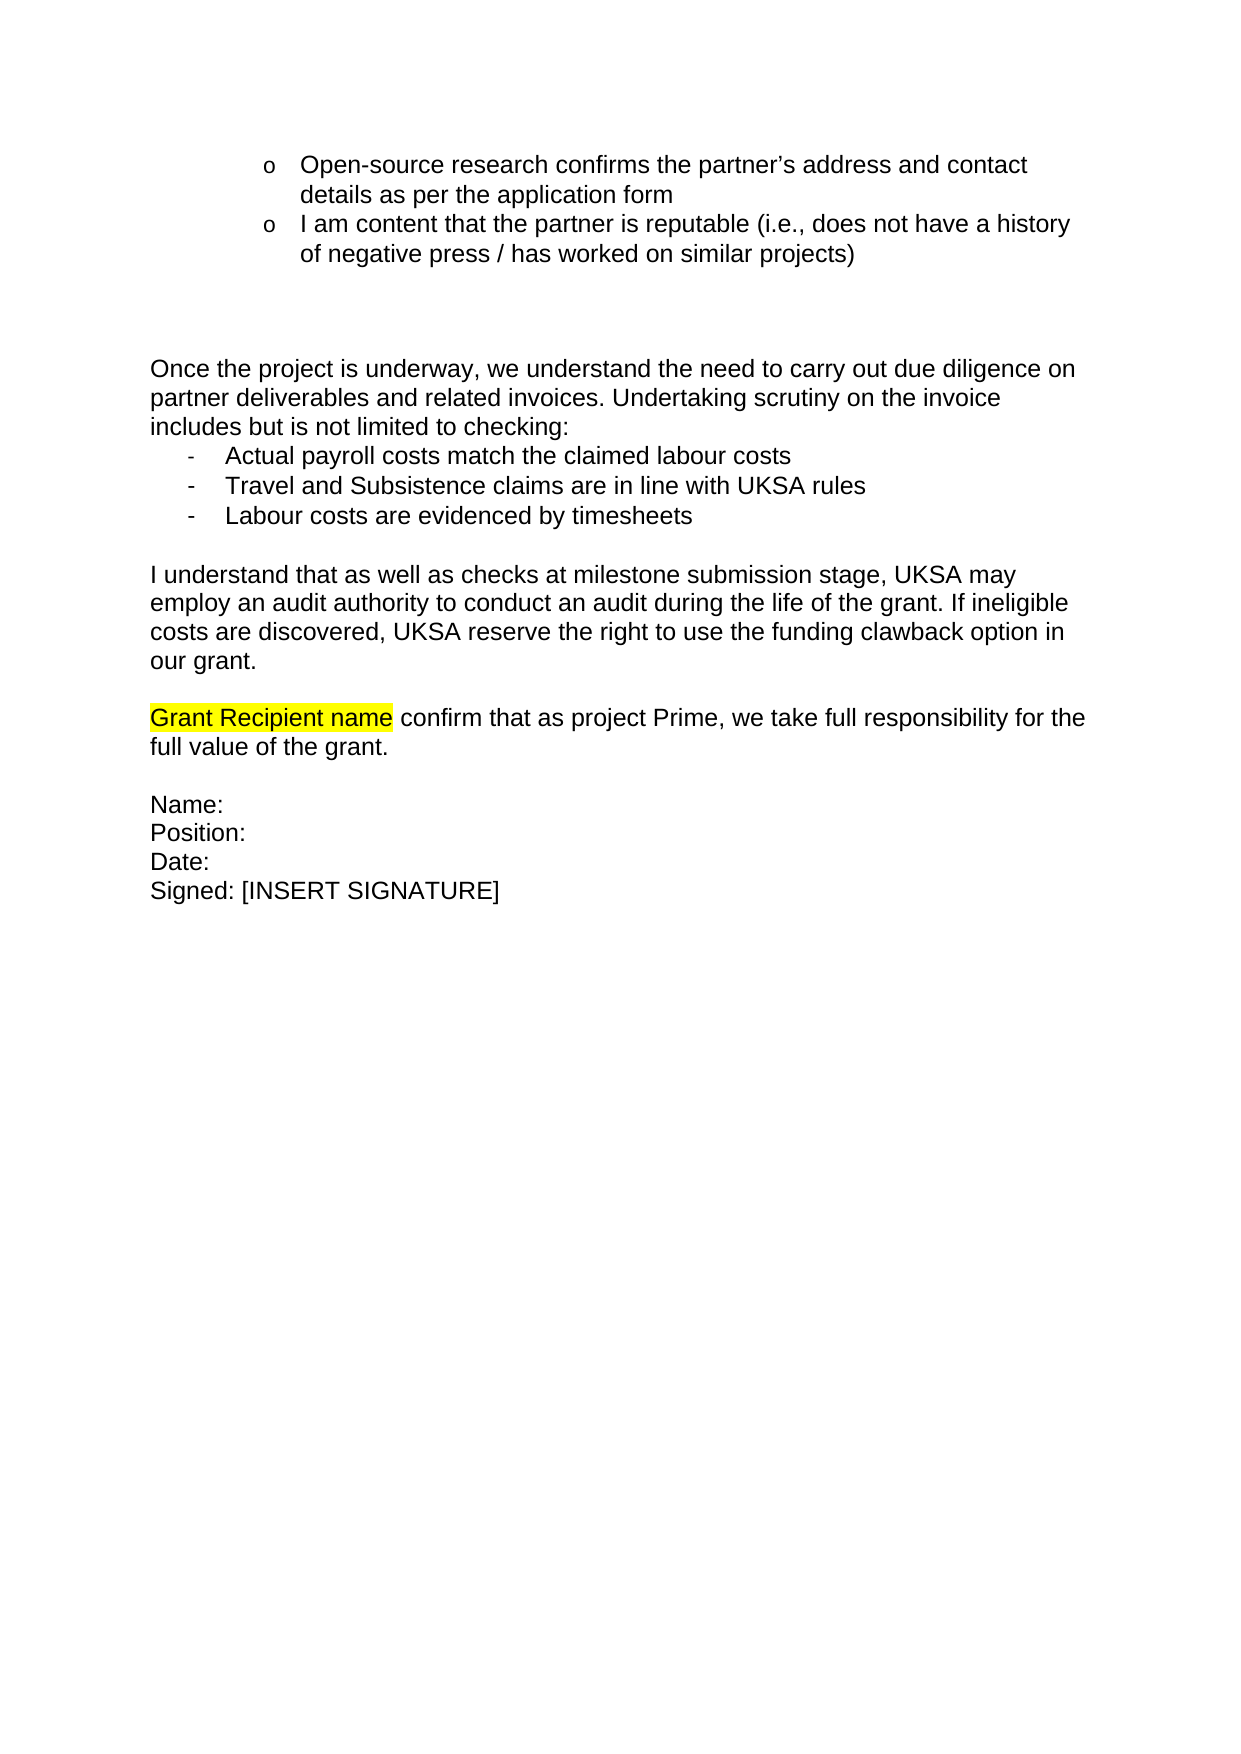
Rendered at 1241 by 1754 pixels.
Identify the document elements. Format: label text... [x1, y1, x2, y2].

list Travel and Subsistence claims are in line with UKSA rules [187, 470, 1090, 500]
text Grant Recipient name confirm that as project Prime, we take full responsibility for the full value of the grant. [150, 703, 1090, 761]
list Open-source research confirms the partner’s address and contact details as per the application form [262, 150, 1090, 209]
list Labour costs are evidenced by timesheets [187, 500, 1090, 531]
text Date: [150, 847, 1090, 876]
list I am content that the partner is reputable (i.e., does not have a history of negative press / has worked on similar projects) [262, 209, 1090, 268]
text Position: [150, 818, 1090, 847]
text Name: [150, 789, 1090, 818]
text I understand that as well as checks at milestone submission stage, UKSA may employ an audit authority to conduct an audit during the life of the grant. If ineligible costs are discovered, UKSA reserve the right to use the funding clawback option in our grant. [150, 559, 1090, 674]
list Actual payroll costs match the claimed labour costs [187, 441, 1090, 470]
text Signed: [INSERT SIGNATURE] [150, 876, 1090, 904]
text Once the project is underway, we understand the need to carry out due diligence on partner deliverables and related invoices. Undertaking scrutiny on the invoice includes but is not limited to checking: [150, 354, 1090, 441]
